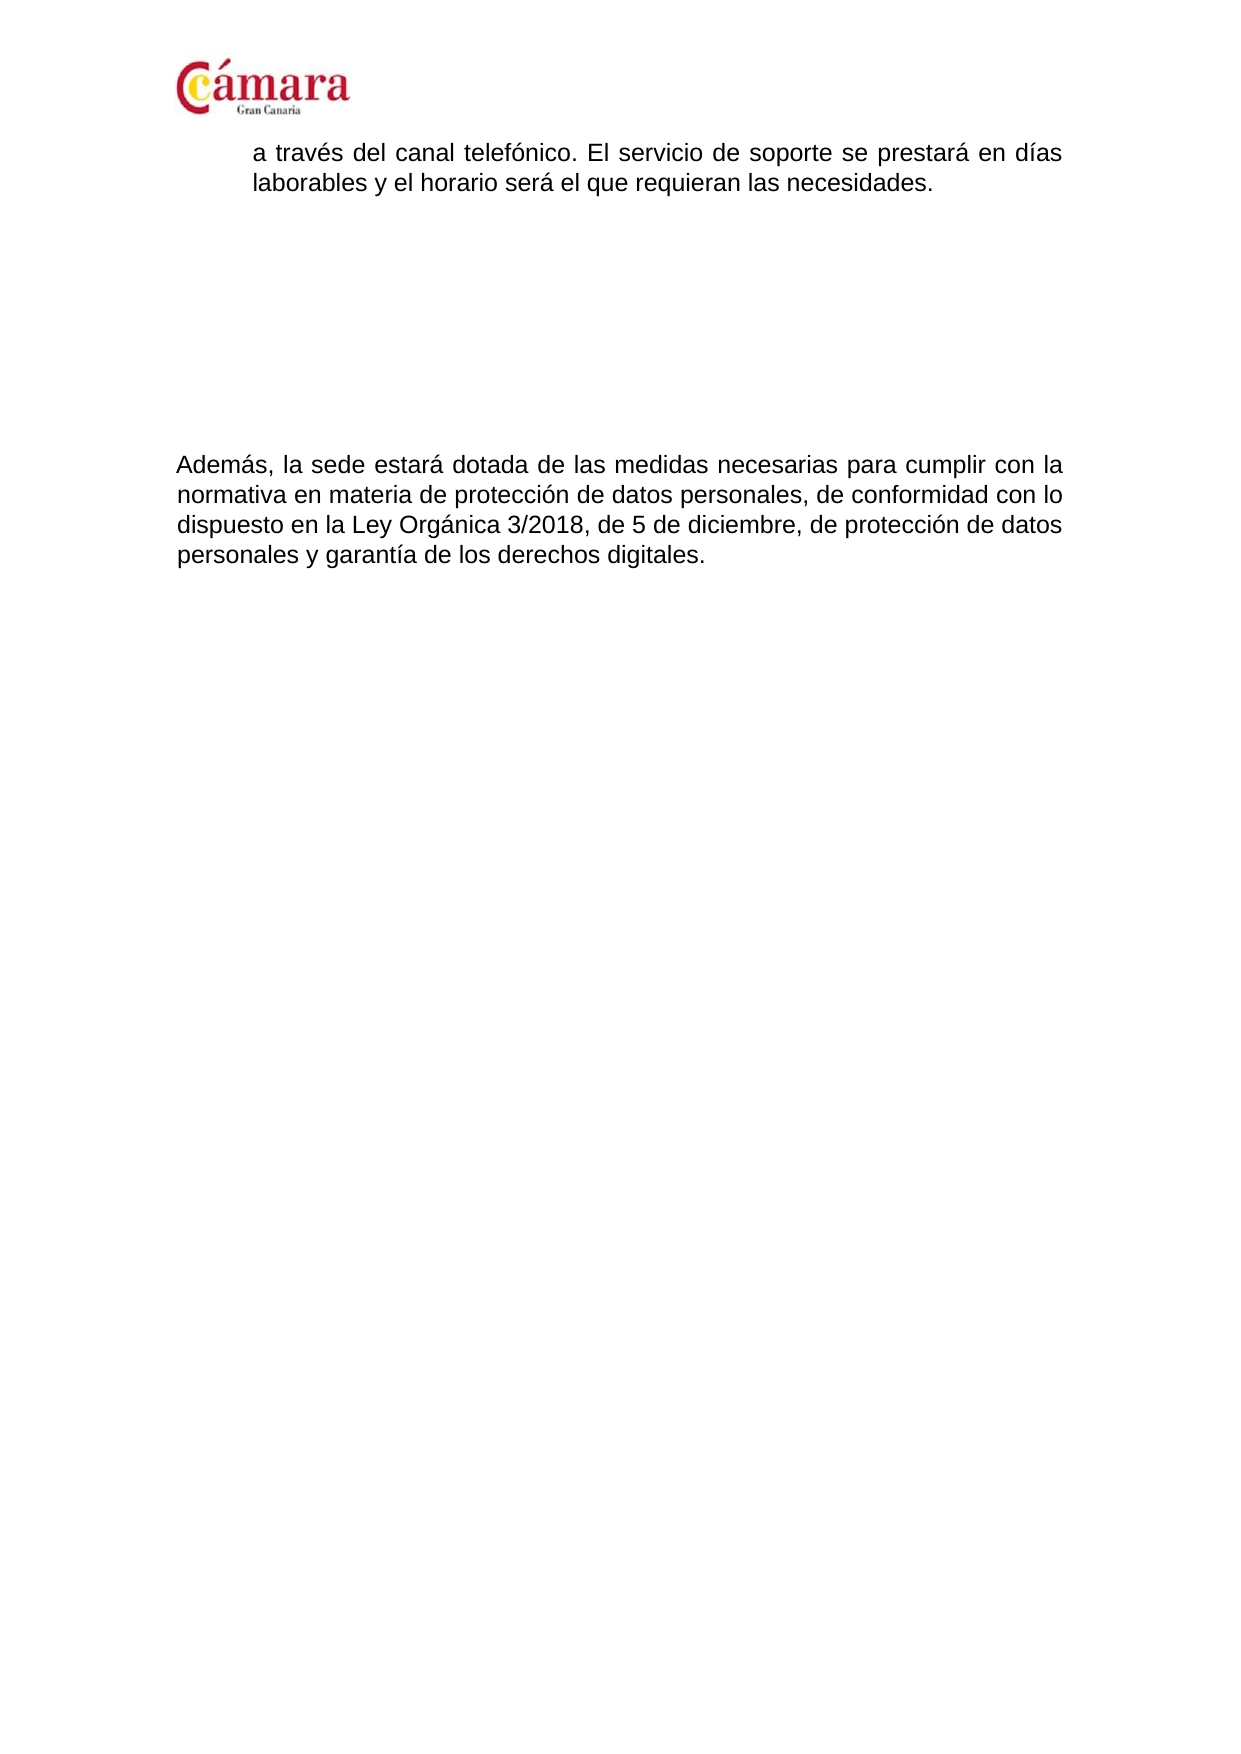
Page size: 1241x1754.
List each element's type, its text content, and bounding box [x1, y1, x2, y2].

text Además, la sede estará dotada de las medidas necesarias para cumplir con la normativa en materia de protección de datos personales, de conformidad con lo dispuesto en la Ley Orgánica 3/2018, de 5 de diciembre, de protección de datos personales y garantía de los derechos digitales. [176, 450, 1064, 568]
list a través del canal telefónico. El servicio de soporte se prestará en días laborables y el horario será el que requieran las necesidades. [215, 138, 1064, 197]
picture [174, 52, 352, 118]
